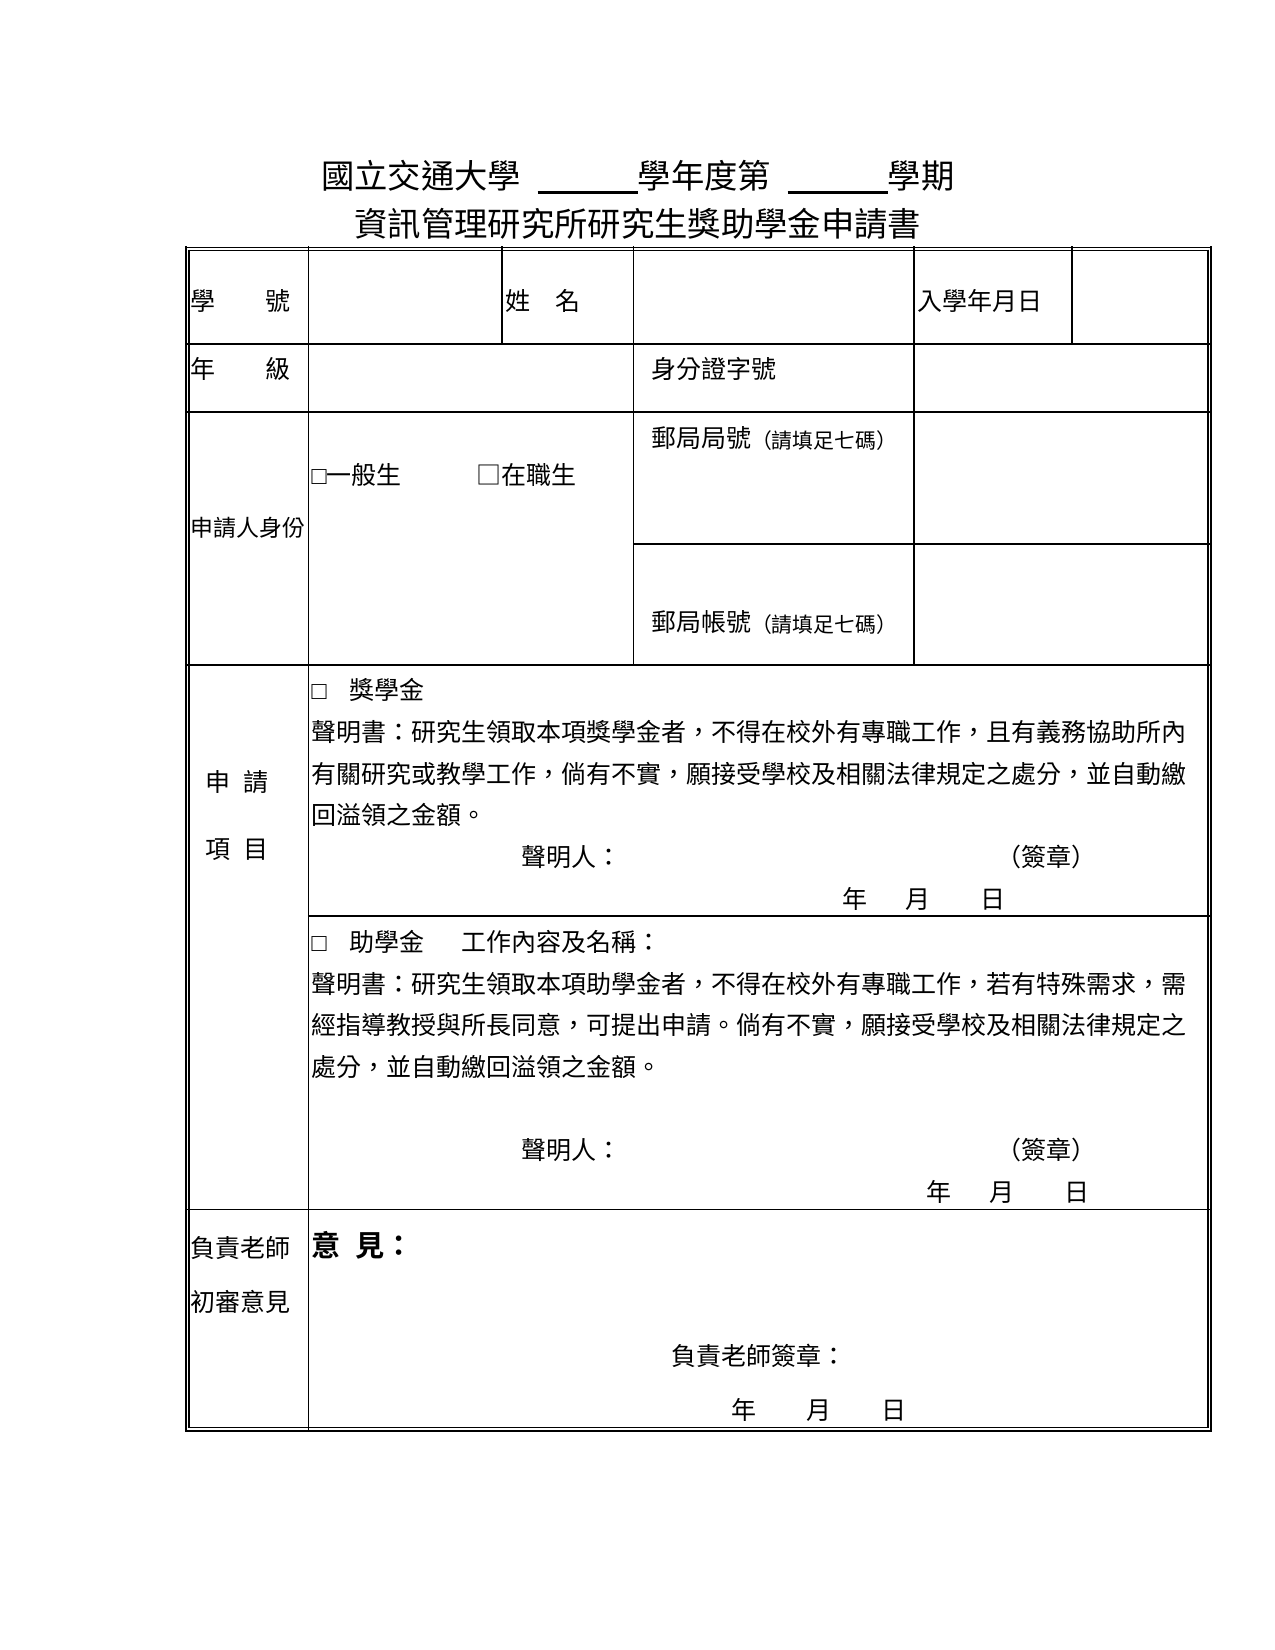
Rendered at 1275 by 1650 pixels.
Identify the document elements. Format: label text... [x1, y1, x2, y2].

table_header 姓 名 [503, 251, 633, 343]
table_header [1073, 251, 1207, 343]
table_cell □一般生 □在職生 [309, 413, 633, 543]
table_header [309, 251, 501, 343]
table_cell 郵局局號（請填足七碼） [634, 413, 913, 543]
table_cell [309, 543, 633, 664]
table_cell [915, 413, 1207, 543]
table_cell [915, 545, 1207, 664]
table_cell 負責老師 初審意見 [190, 1210, 308, 1427]
table_cell 意 見： 負責老師簽章： 年 月 日 [309, 1210, 1207, 1427]
table_cell 年 級 [190, 345, 308, 411]
table_cell 獎學金 聲明書：研究生領取本項獎學金者，不得在校外有專職工作，且有義務協助所內有關研究或教學工作，倘有不實，願接受學校及相關法律規定之處分，並自動繳回溢領之金額。 聲明人： （簽章） 年 月 日 [309, 666, 1207, 915]
table_header 入學年月日 [915, 251, 1071, 343]
text 資訊管理研究所研究生獎助學金申請書 [187, 198, 1087, 246]
table_cell [309, 345, 633, 411]
table_header 學 號 [190, 251, 308, 343]
table_cell 申 請 項 目 [190, 666, 308, 1209]
table_cell 身分證字號 [634, 345, 913, 411]
table_header [634, 251, 913, 343]
table_cell 申請人身份 [190, 413, 308, 543]
table_cell [915, 345, 1207, 411]
table_cell 助學金 工作內容及名稱： 聲明書：研究生領取本項助學金者，不得在校外有專職工作，若有特殊需求，需經指導教授與所長同意，可提出申請。倘有不實，願接受學校及相關法律規定之處分，並自動繳回溢領之金額。 聲明人： （簽章） 年 月 日 [309, 917, 1207, 1209]
text 國立交通大學 學年度第 學期 [187, 150, 1087, 198]
table_cell [190, 543, 308, 664]
table_cell 郵局帳號（請填足七碼） [634, 545, 913, 664]
